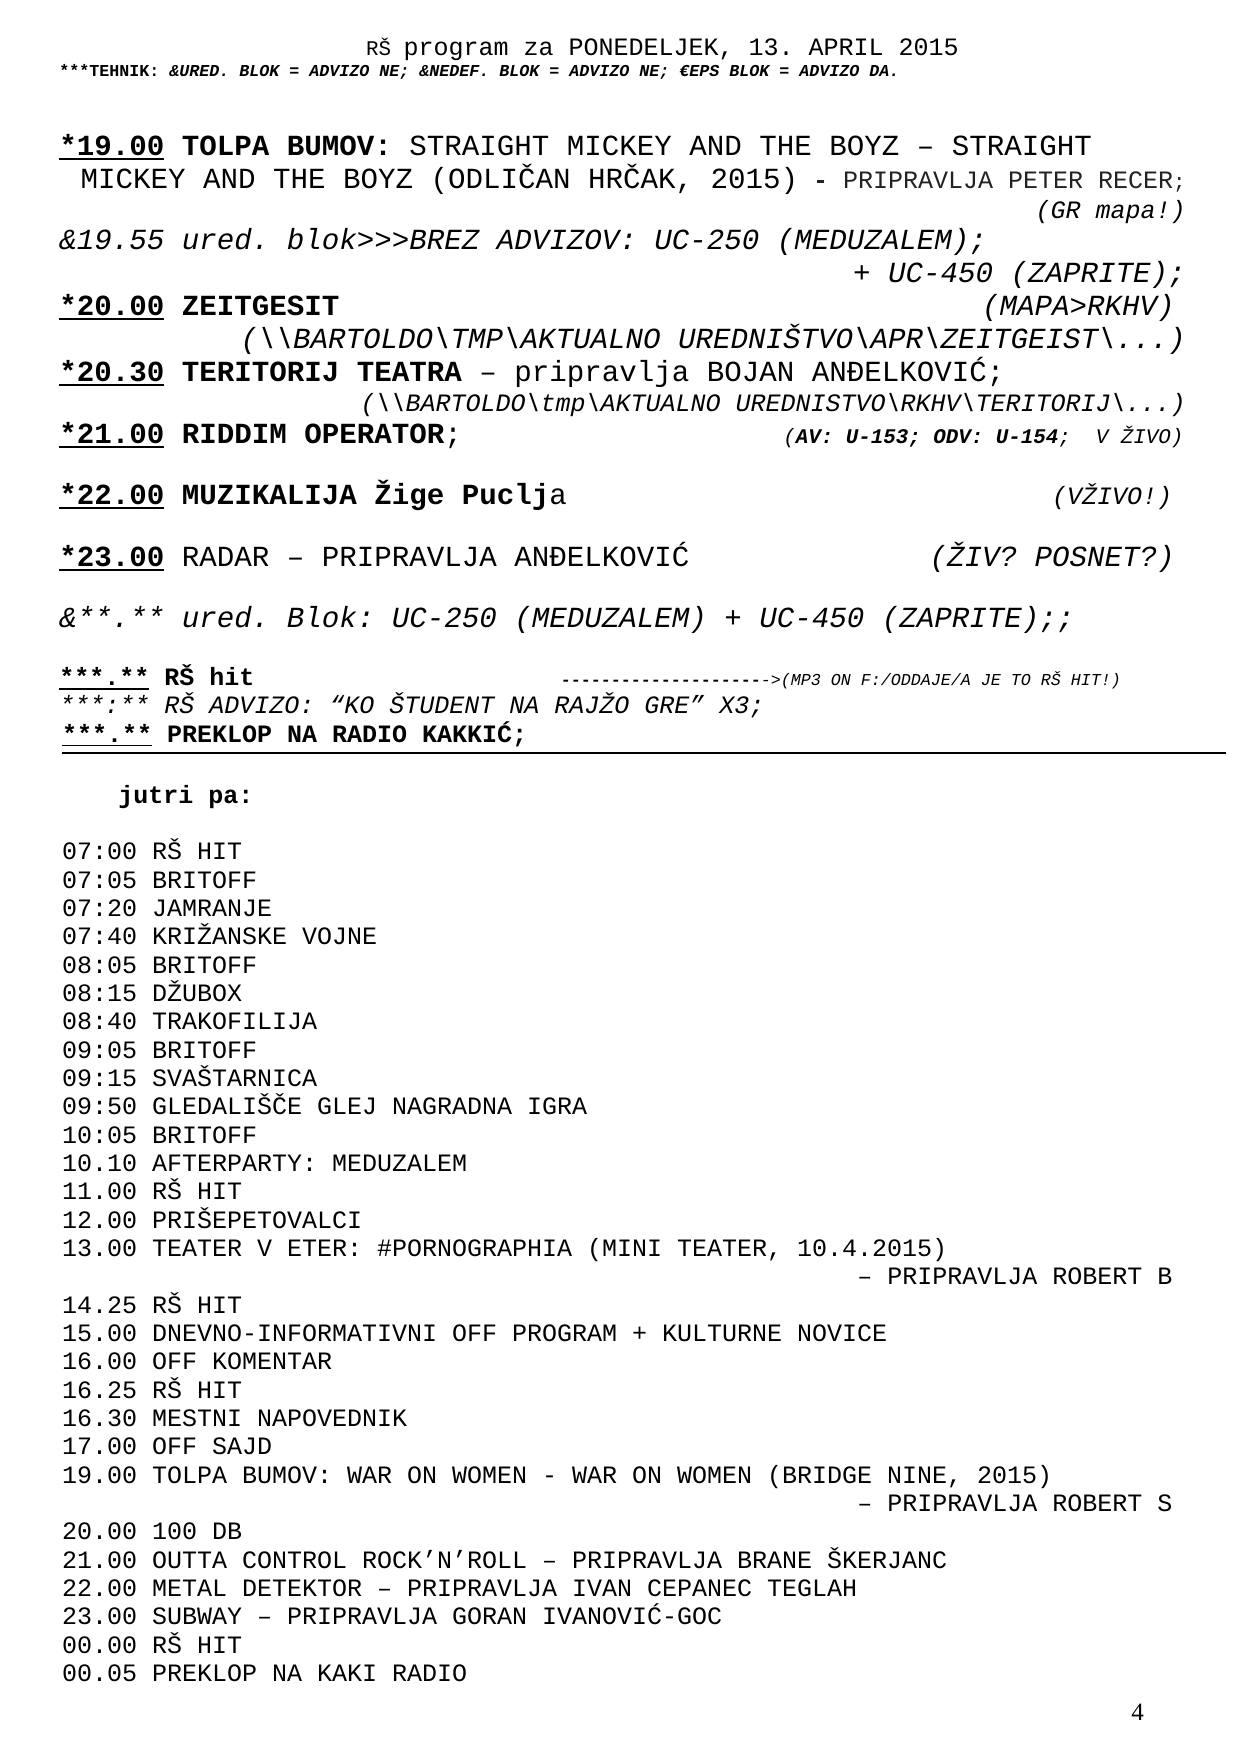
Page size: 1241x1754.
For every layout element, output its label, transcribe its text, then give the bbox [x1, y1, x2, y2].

text 07:05 BRITOFF [62, 867, 1172, 896]
text 00.00 RŠ Hit [62, 1632, 1172, 1661]
text 09:05 BRITOFF [62, 1037, 1172, 1066]
text *19.00 TOLPA BUMOV: STRAIGHT MICKEY AND THE BOYZ – STRAIGHT [59, 131, 1185, 164]
text 10:05 BRITOFF [62, 1122, 1172, 1151]
text ***.** PREKLOP NA RADIO KAKKIĆ; [62, 721, 1226, 752]
text 16.25 Rš hit [62, 1377, 1172, 1406]
text 12.00 PRIŠEPETOVALCI [62, 1207, 1172, 1236]
text 07:20 JAMRANJE [62, 896, 1172, 924]
text *22.00 MUZIKALIJA Žige Puclja (VŽIVO!) [59, 480, 1185, 513]
text 13.00 TEATER V ETER: #PORNOGRAPHIA (MINI TEATER, 10.4.2015) [62, 1236, 1172, 1264]
text *23.00 RADAR – pripravlja ANĐELKOVIĆ (ŽIV? POSNET?) [59, 542, 1185, 575]
text 20.00 100 DB [62, 1519, 1172, 1547]
text – PRIPRAVLJA ROBERT S [62, 1491, 1172, 1519]
text 22.00 METAL DETEKTOR – pripravlja Ivan Cepanec Teglah [62, 1576, 1172, 1604]
text 15.00 DNEVNO-INFORMATIVNI OFF PROGRAM + KULTURNE NOVICE [62, 1321, 1172, 1349]
text jutri pa: [118, 782, 1144, 811]
text – PRIPRAVLJA ROBERT B [62, 1264, 1172, 1292]
text 00.05 PREKLOP NA KakI RADIO [62, 1661, 1172, 1689]
text RŠ program za PONEDELJEK, 13. APRIL 2015 [118, 34, 1206, 63]
text 10.10 AFTERPARTY: MEDUZALEM [62, 1151, 1172, 1179]
text 16.30 Mestni napovednik [62, 1406, 1172, 1434]
text (\\BARTOLDO\tmp\AKTUALNO UREDNISTVO\RKHV\TERITORIJ\...) [59, 391, 1185, 419]
text ***.** RŠ hit --------------------->(MP3 ON F:/ODDAJE/A JE TO RŠ HIT!) [59, 665, 1185, 693]
text MICKEY AND THE BOYZ (ODLIČAN HRČAK, 2015) - pripravlja PETER RECER; (GR mapa!) [59, 164, 1185, 226]
text ***TEHNIK: &URED. BLOK = ADVIZO NE; &NEDEF. BLOK = ADVIZO NE; €EPS BLOK = ADVIZO DA. [59, 63, 1162, 82]
text 09:15 SVAŠTARNICA [62, 1066, 1172, 1094]
text 14.25 RŠ hit [62, 1292, 1172, 1321]
text *21.00 RIDDIM OPERATOR; (AV: U-153; ODV: U-154; V ŽIVO) [59, 419, 1185, 452]
text ***:** RŠ ADVIZO: “KO ŠTUDENT NA RAJŽO GRE” X3; [59, 693, 1185, 721]
text 16.00 OFF KOMENTAR [62, 1349, 1172, 1377]
text *20.30 TERITORIJ TEATRA – pripravlja BOJAN ANĐELKOVIĆ; [59, 358, 1185, 391]
text 07:40 KRIŽANSKE VOJNE [62, 924, 1172, 952]
text 08:15 DŽUBOX [62, 981, 1172, 1009]
text 23.00 SUBWAY – pripravlja Goran Ivanović-Goc [62, 1604, 1172, 1632]
text 08:05 BRITOFF [62, 952, 1172, 981]
text 19.00 TOLPA BUMOV: WAR ON WOMEN - WAR ON WOMEN (BRIDGE NINE, 2015) [62, 1462, 1172, 1491]
text (\\BARTOLDO\TMP\AKTUALNO UREDNIŠTVO\APR\ZEITGEIST\...) [59, 324, 1185, 358]
text 08:40 TRAKOFILIJA [62, 1009, 1172, 1037]
text 09:50 GLEDALIŠČE GLEJ NAGRADNA IGRA [62, 1094, 1172, 1122]
text + UC-450 (ZAPRITE); [59, 258, 1185, 292]
text 17.00 OFF SAJD [62, 1434, 1172, 1462]
text &19.55 ured. blok>>>BREZ ADVIZOV: UC-250 (MEDUZALEM); [59, 226, 1185, 258]
text &**.** ured. Blok: UC-250 (MEDUZALEM) + UC-450 (ZAPRITE);; [59, 603, 1185, 636]
text 21.00 OUTTA CONTROL ROCK’N’ROLL – pripravlja Brane Škerjanc [62, 1547, 1172, 1576]
text 07:00 RŠ HIT [62, 839, 1172, 867]
text 11.00 RŠ hit [62, 1179, 1172, 1207]
text *20.00 ZEITGESIT (MAPA>RKHV) [59, 292, 1185, 324]
